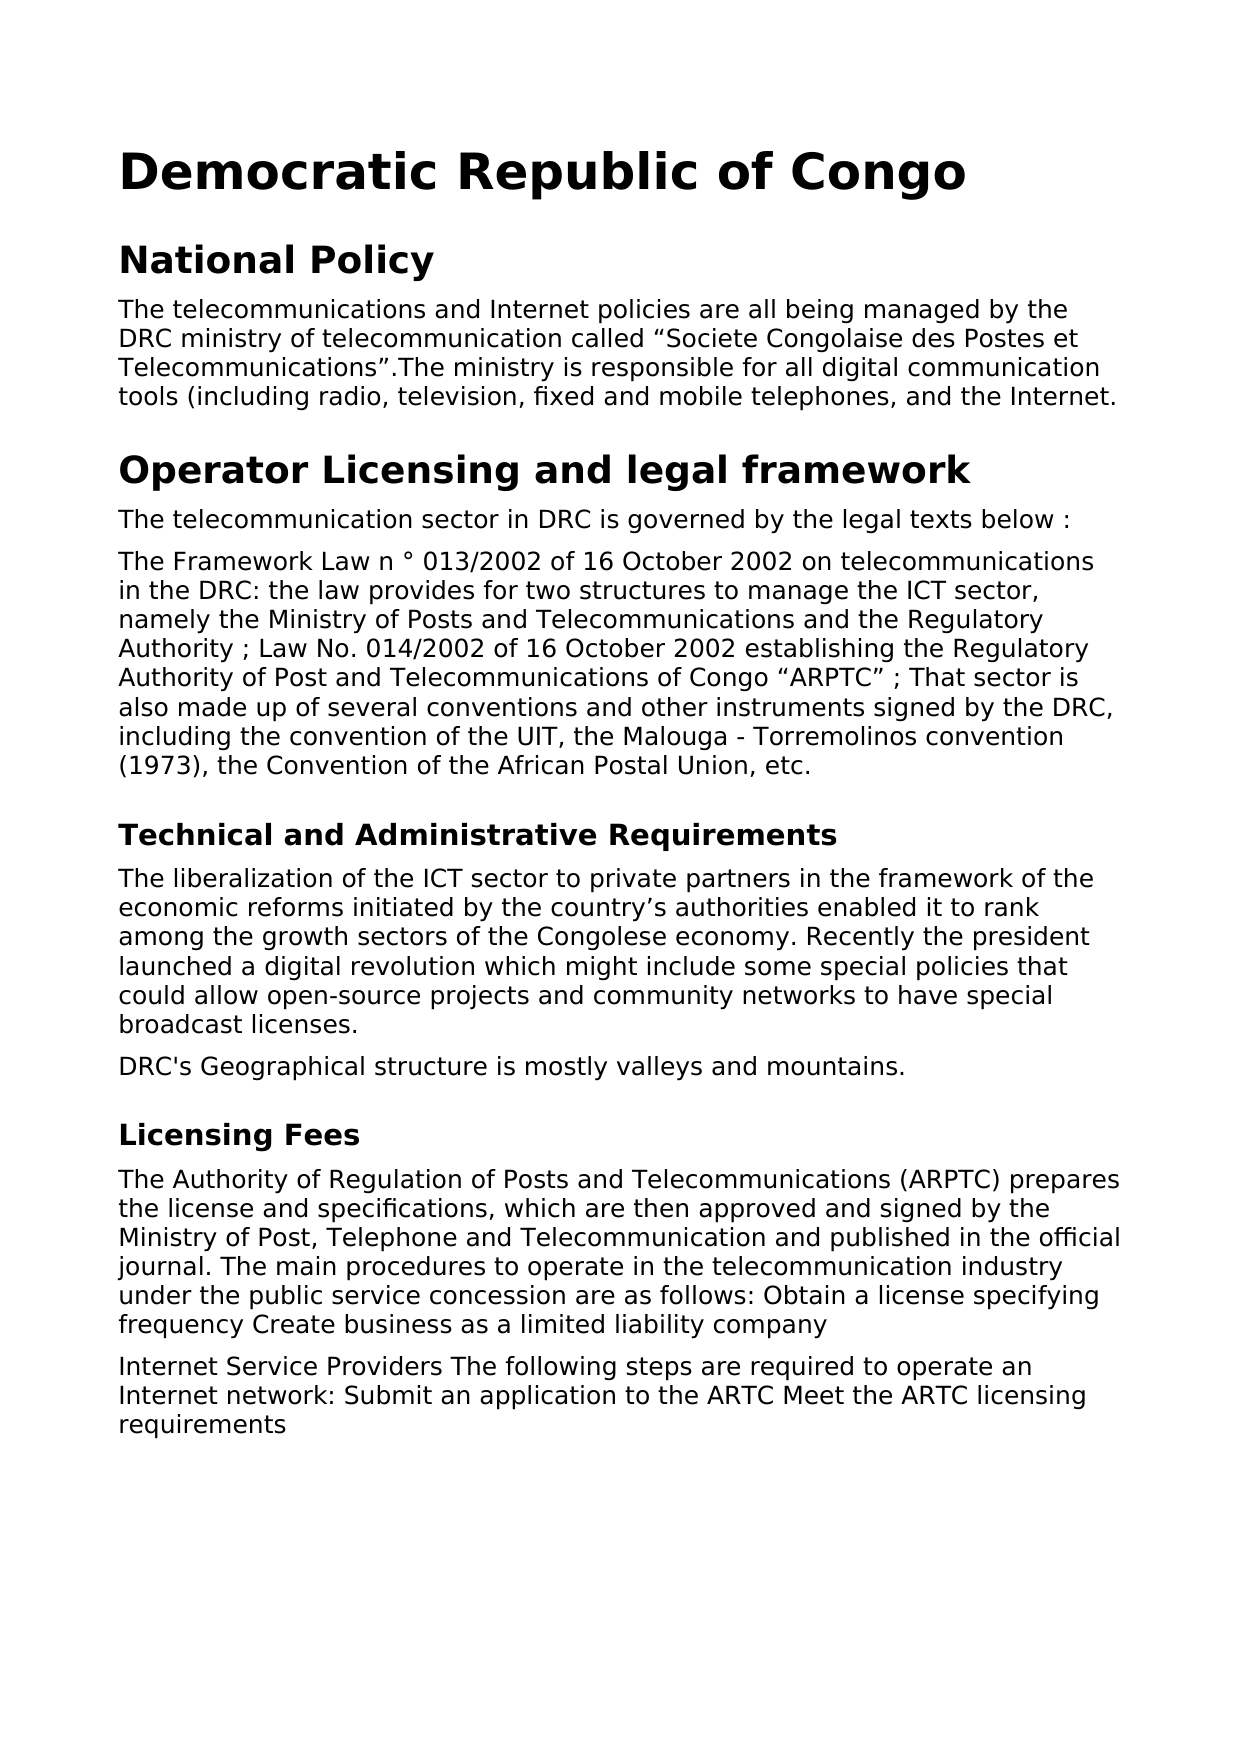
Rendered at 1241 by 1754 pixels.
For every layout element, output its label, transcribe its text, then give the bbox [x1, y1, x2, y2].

text DRC's Geographical structure is mostly valleys and mountains. [118, 1052, 1122, 1081]
text The telecommunication sector in DRC is governed by the legal texts below : [118, 505, 1122, 534]
text The telecommunications and Internet policies are all being managed by the DRC ministry of telecommunication called “Societe Congolaise des Postes et Telecommunications”.The ministry is responsible for all digital communication tools (including radio, television, fixed and mobile telephones, and the Internet. [118, 295, 1122, 412]
subtitle Licensing Fees [118, 1118, 1122, 1152]
text The liberalization of the ICT sector to private partners in the framework of the economic reforms initiated by the country’s authorities enabled it to rank among the growth sectors of the Congolese economy. Recently the president launched a digital revolution which might include some special policies that could allow open-source projects and community networks to have special broadcast licenses. [118, 864, 1122, 1039]
text Internet Service Providers The following steps are required to operate an Internet network: Submit an application to the ARTC Meet the ARTC licensing requirements [118, 1352, 1122, 1440]
subtitle Technical and Administrative Requirements [118, 818, 1122, 852]
subtitle National Policy [118, 239, 1122, 282]
subtitle Democratic Republic of Congo [118, 143, 1122, 201]
subtitle Operator Licensing and legal framework [118, 449, 1122, 493]
text The Framework Law n ° 013/2002 of 16 October 2002 on telecommunications in the DRC: the law provides for two structures to manage the ICT sector, namely the Ministry of Posts and Telecommunications and the Regulatory Authority ; Law No. 014/2002 of 16 October 2002 establishing the Regulatory Authority of Post and Telecommunications of Congo “ARPTC” ; That sector is also made up of several conventions and other instruments signed by the DRC, including the convention of the UIT, the Malouga - Torremolinos convention (1973), the Convention of the African Postal Union, etc. [118, 547, 1122, 780]
text The Authority of Regulation of Posts and Telecommunications (ARPTC) prepares the license and specifications, which are then approved and signed by the Ministry of Post, Telephone and Telecommunication and published in the official journal. The main procedures to operate in the telecommunication industry under the public service concession are as follows: Obtain a license specifying frequency Create business as a limited liability company [118, 1165, 1122, 1340]
